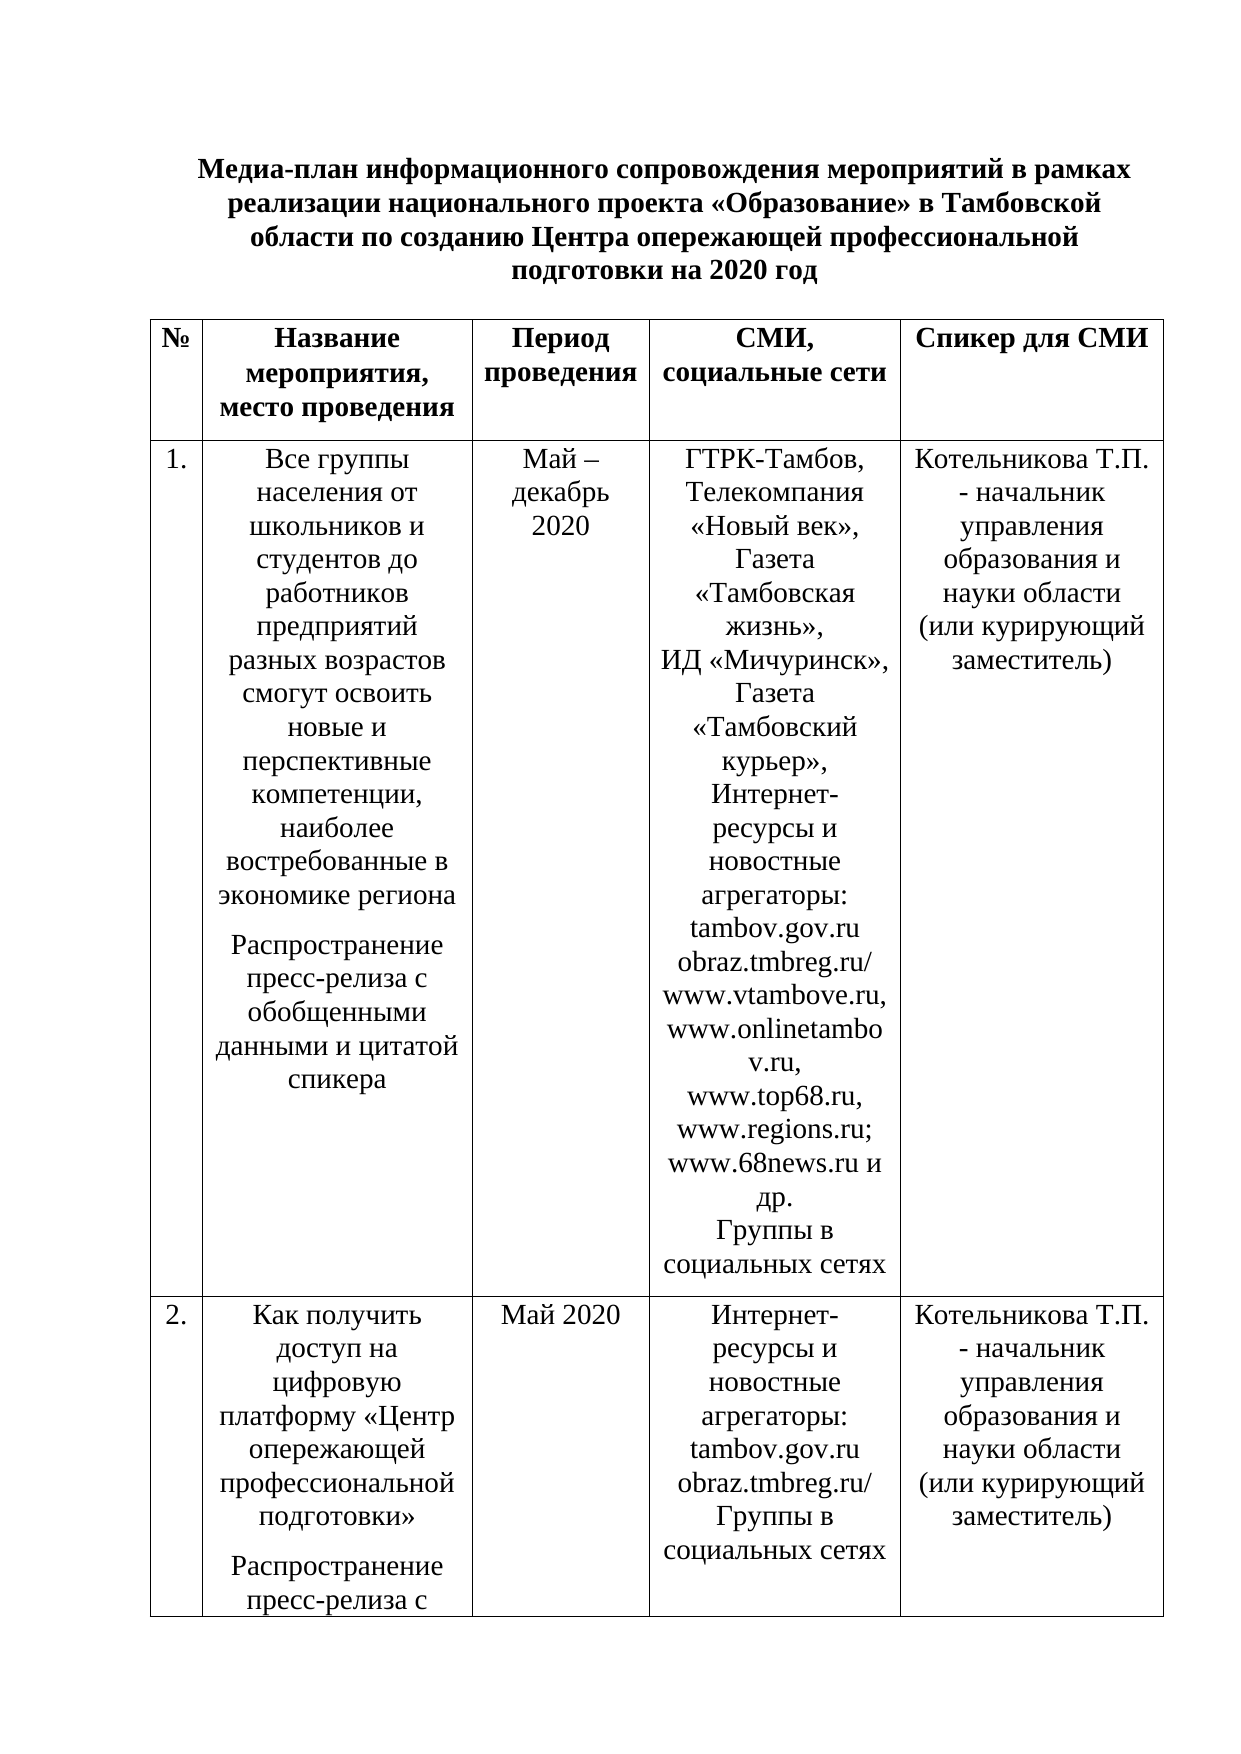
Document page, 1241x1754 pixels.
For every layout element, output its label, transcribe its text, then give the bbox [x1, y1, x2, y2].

table_header Спикер для СМИ [901, 320, 1163, 440]
table_cell Май 2020 [473, 1297, 649, 1616]
table_cell Май – декабрь 2020 [473, 441, 649, 1296]
table_header СМИ, социальные сети [650, 320, 900, 440]
table_cell Как получить доступ на цифровую платформу «Центр опережающей профессиональной подготовки» Распространение пресс-релиза с [203, 1297, 472, 1616]
table_header № [151, 320, 202, 440]
table_cell Котельникова Т.П. - начальник управления образования и науки области (или курирующий заместитель) [901, 1297, 1163, 1616]
table_cell Котельникова Т.П. - начальник управления образования и науки области (или курирующий заместитель) [901, 441, 1163, 1296]
table_cell 2. [151, 1297, 202, 1616]
table_cell ГТРК-Тамбов, Телекомпания «Новый век», Газета «Тамбовская жизнь», ИД «Мичуринск», Газета «Тамбовский курьер», Интернет-ресурсы и новостные агрегаторы: tambov.gov.ru obraz.tmbreg.ru/ www.vtambove.ru, www.onlinetambov.ru, www.top68.ru, www.regions.ru; www.68news.ru и др. Группы в социальных сетях [650, 441, 900, 1296]
table_header Название мероприятия, место проведения [203, 320, 472, 440]
text Медиа-план информационного сопровождения мероприятий в рамках реализации национального проекта «Образование» в Тамбовской области по созданию Центра опережающей профессиональной подготовки на 2020 год [177, 152, 1152, 286]
table_cell Интернет-ресурсы и новостные агрегаторы: tambov.gov.ru obraz.tmbreg.ru/ Группы в социальных сетях [650, 1297, 900, 1616]
table_cell Все группы населения от школьников и студентов до работников предприятий разных возрастов смогут освоить новые и перспективные компетенции, наиболее востребованные в экономике региона Распространение пресс-релиза с обобщенными данными и цитатой спикера [203, 441, 472, 1296]
table_header Период проведения [473, 320, 649, 440]
table_cell 1. [151, 441, 202, 1296]
